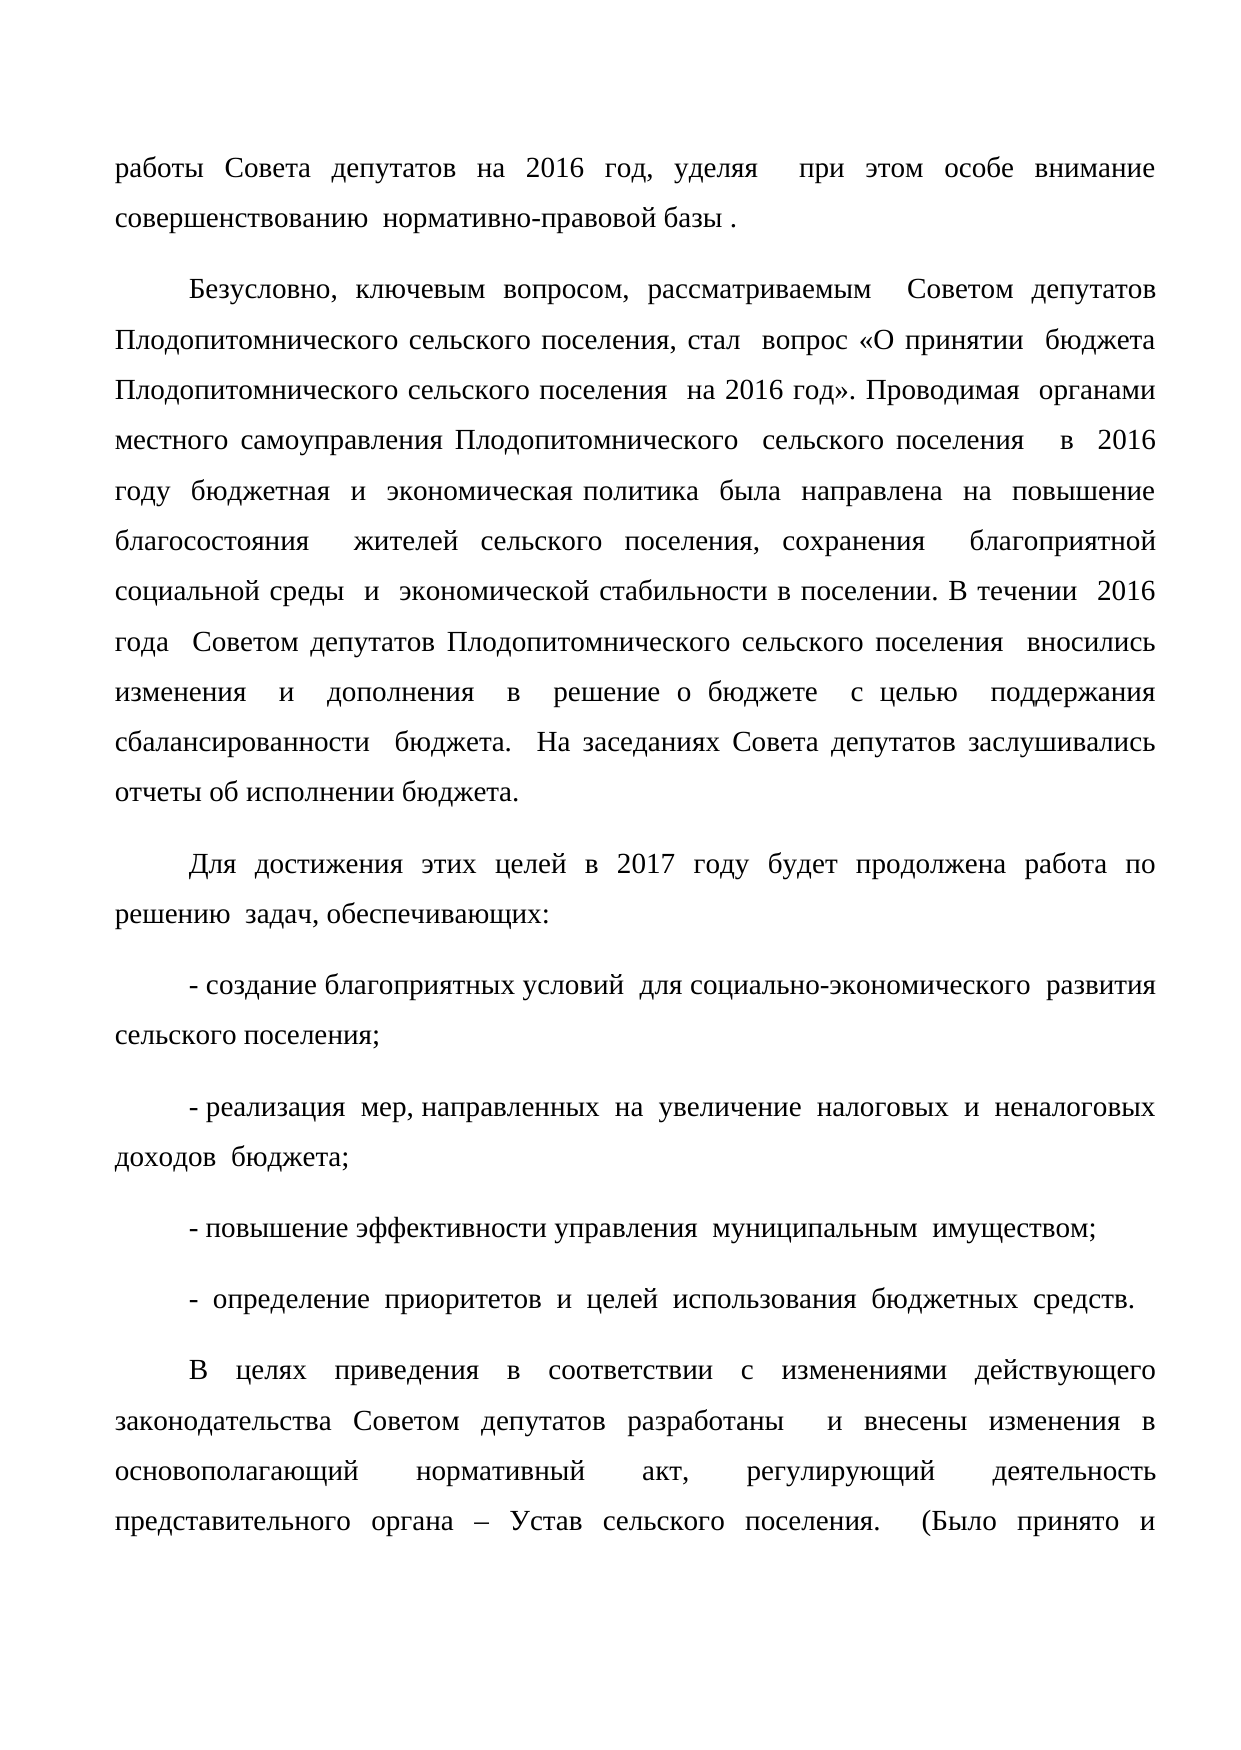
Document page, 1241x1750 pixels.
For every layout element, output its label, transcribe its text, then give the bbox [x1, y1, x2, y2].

text В целях приведения в соответствии с изменениями действующего законодательства Советом депутатов разработаны и внесены изменения в основополагающий нормативный акт, регулирующий деятельность представительного органа – Устав сельского поселения. (Было принято и [114, 1352, 1157, 1537]
text работы Совета депутатов на 2016 год, уделяя при этом особе внимание совершенствованию нормативно-правовой базы . [114, 150, 1157, 234]
text Безусловно, ключевым вопросом, рассматриваемым Советом депутатов Плодопитомнического сельского поселения, стал вопрос «О принятии бюджета Плодопитомнического сельского поселения на 2016 год». Проводимая органами местного самоуправления Плодопитомнического сельского поселения в 2016 году бюджетная и экономическая политика была направлена на повышение благосостояния жителей сельского поселения, сохранения благоприятной социальной среды и экономической стабильности в поселении. В течении 2016 года Советом депутатов Плодопитомнического сельского поселения вносились изменения и дополнения в решение о бюджете с целью поддержания сбалансированности бюджета. На заседаниях Совета депутатов заслушивались отчеты об исполнении бюджета. [114, 271, 1157, 808]
text - создание благоприятных условий для социально-экономического развития сельского поселения; [114, 967, 1157, 1051]
text - определение приоритетов и целей использования бюджетных средств. [114, 1281, 1157, 1315]
text - реализация мер, направленных на увеличение налоговых и неналоговых доходов бюджета; [114, 1089, 1157, 1172]
text - повышение эффективности управления муниципальным имуществом; [114, 1210, 1157, 1244]
text Для достижения этих целей в 2017 году будет продолжена работа по решению задач, обеспечивающих: [114, 846, 1157, 929]
